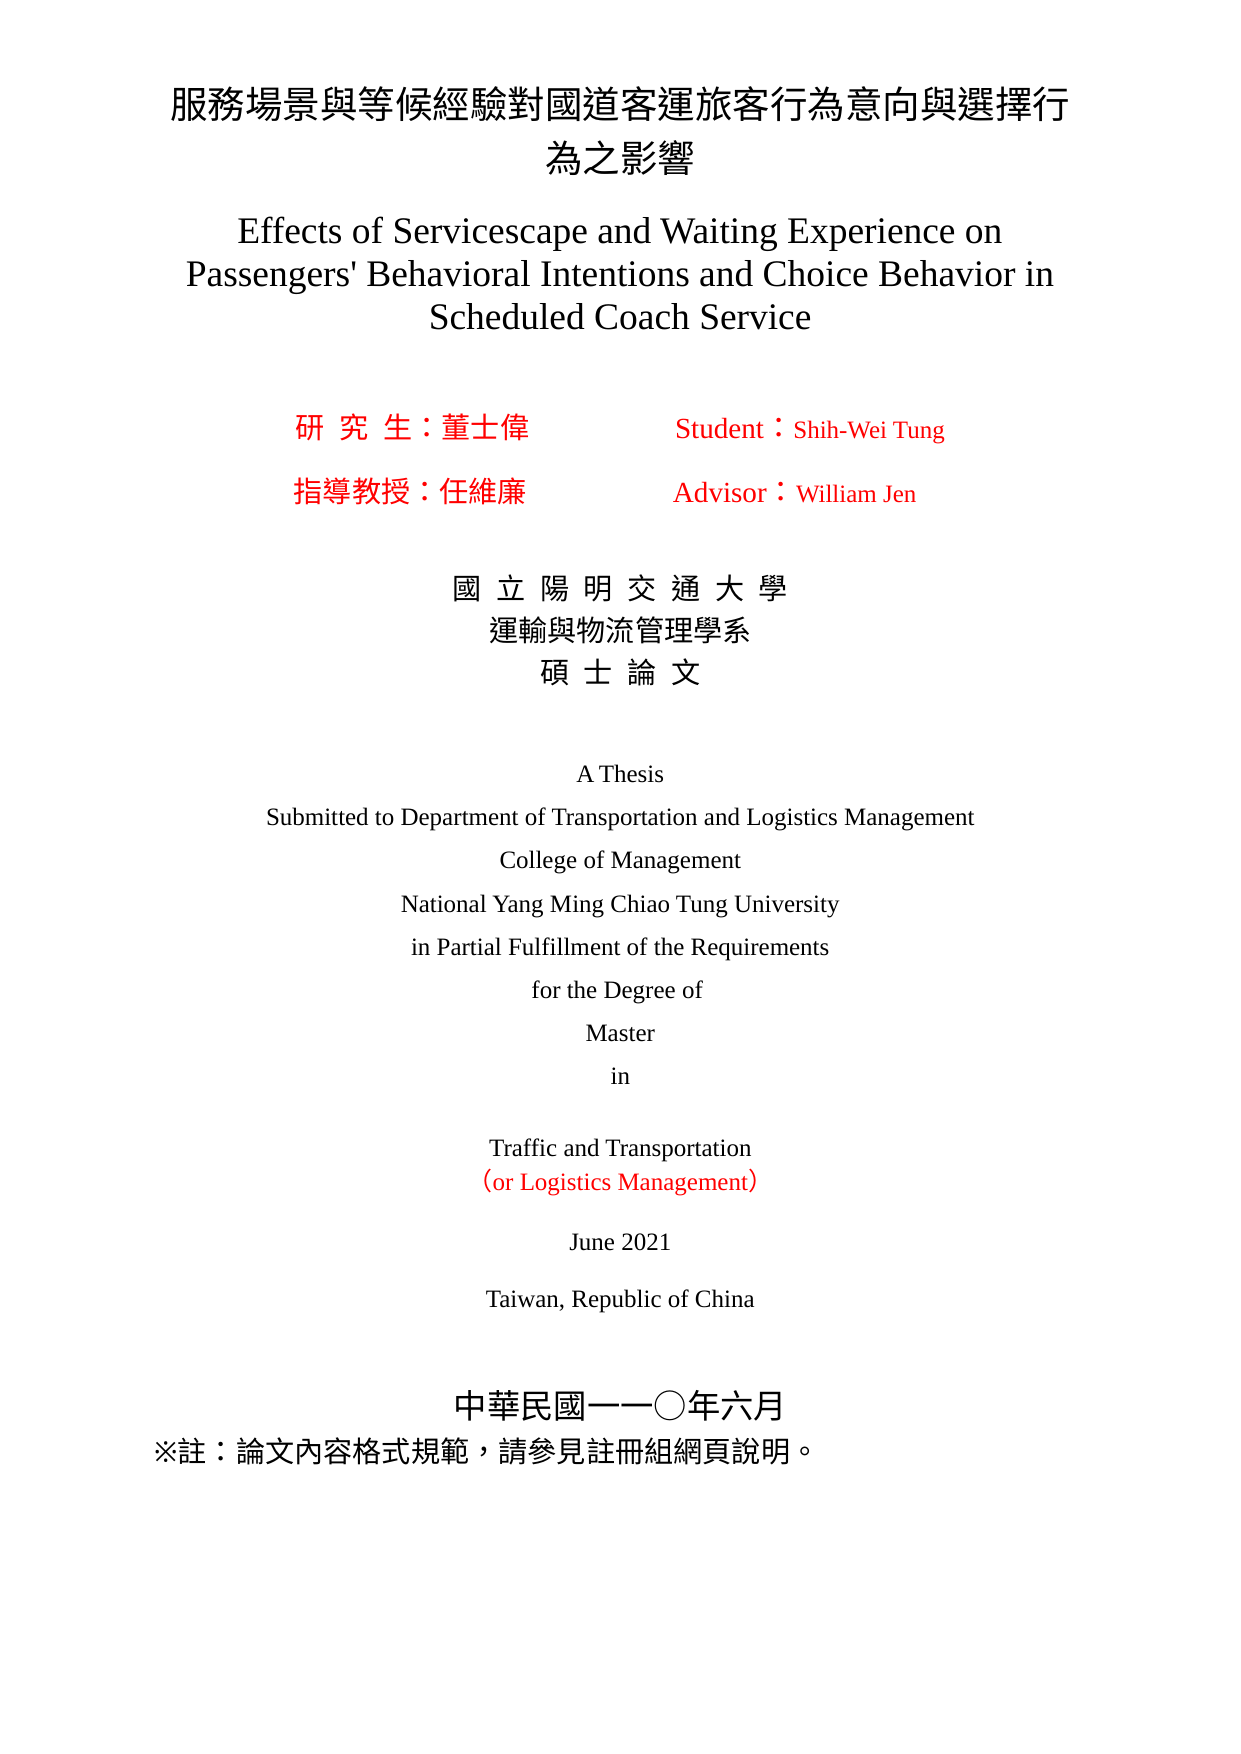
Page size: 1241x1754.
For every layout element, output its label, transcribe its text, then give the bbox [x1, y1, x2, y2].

text ※註：論文內容格式規範，請參見註冊組網頁說明。 [153, 1428, 1087, 1471]
text Submitted to Department of Transportation and Logistics Management [153, 802, 1087, 831]
text in [153, 1061, 1087, 1090]
text A Thesis [153, 759, 1087, 788]
text 碩 士 論 文 [153, 650, 1087, 692]
text 服務場景與等候經驗對國道客運旅客行為意向與選擇行為之影響 [153, 75, 1087, 183]
text in Partial Fulfillment of the Requirements [153, 932, 1087, 961]
text 國 立 陽 明 交 通 大 學 [153, 565, 1087, 608]
text 運輸與物流管理學系 [153, 608, 1087, 650]
text Master [153, 1018, 1087, 1047]
text June 2021 [153, 1227, 1087, 1256]
text （or Logistics Management） [153, 1162, 1087, 1198]
text 指導教授：任維廉 Advisor：William Jen [153, 468, 1087, 511]
text College of Management [153, 846, 1087, 874]
text for the Degree of [153, 975, 1087, 1004]
text 中華民國一一○年六月 [153, 1380, 1087, 1428]
text National Yang Ming Chiao Tung University [153, 889, 1087, 917]
text Effects of Servicescape and Waiting Experience on Passengers' Behavioral Intentions and Choice Behavior in Scheduled Coach Service [153, 208, 1087, 338]
text 研 究 生：董士偉 Student：Shih-Wei Tung [153, 405, 1087, 447]
text Traffic and Transportation [153, 1133, 1087, 1162]
text Taiwan, Republic of China [153, 1284, 1087, 1313]
